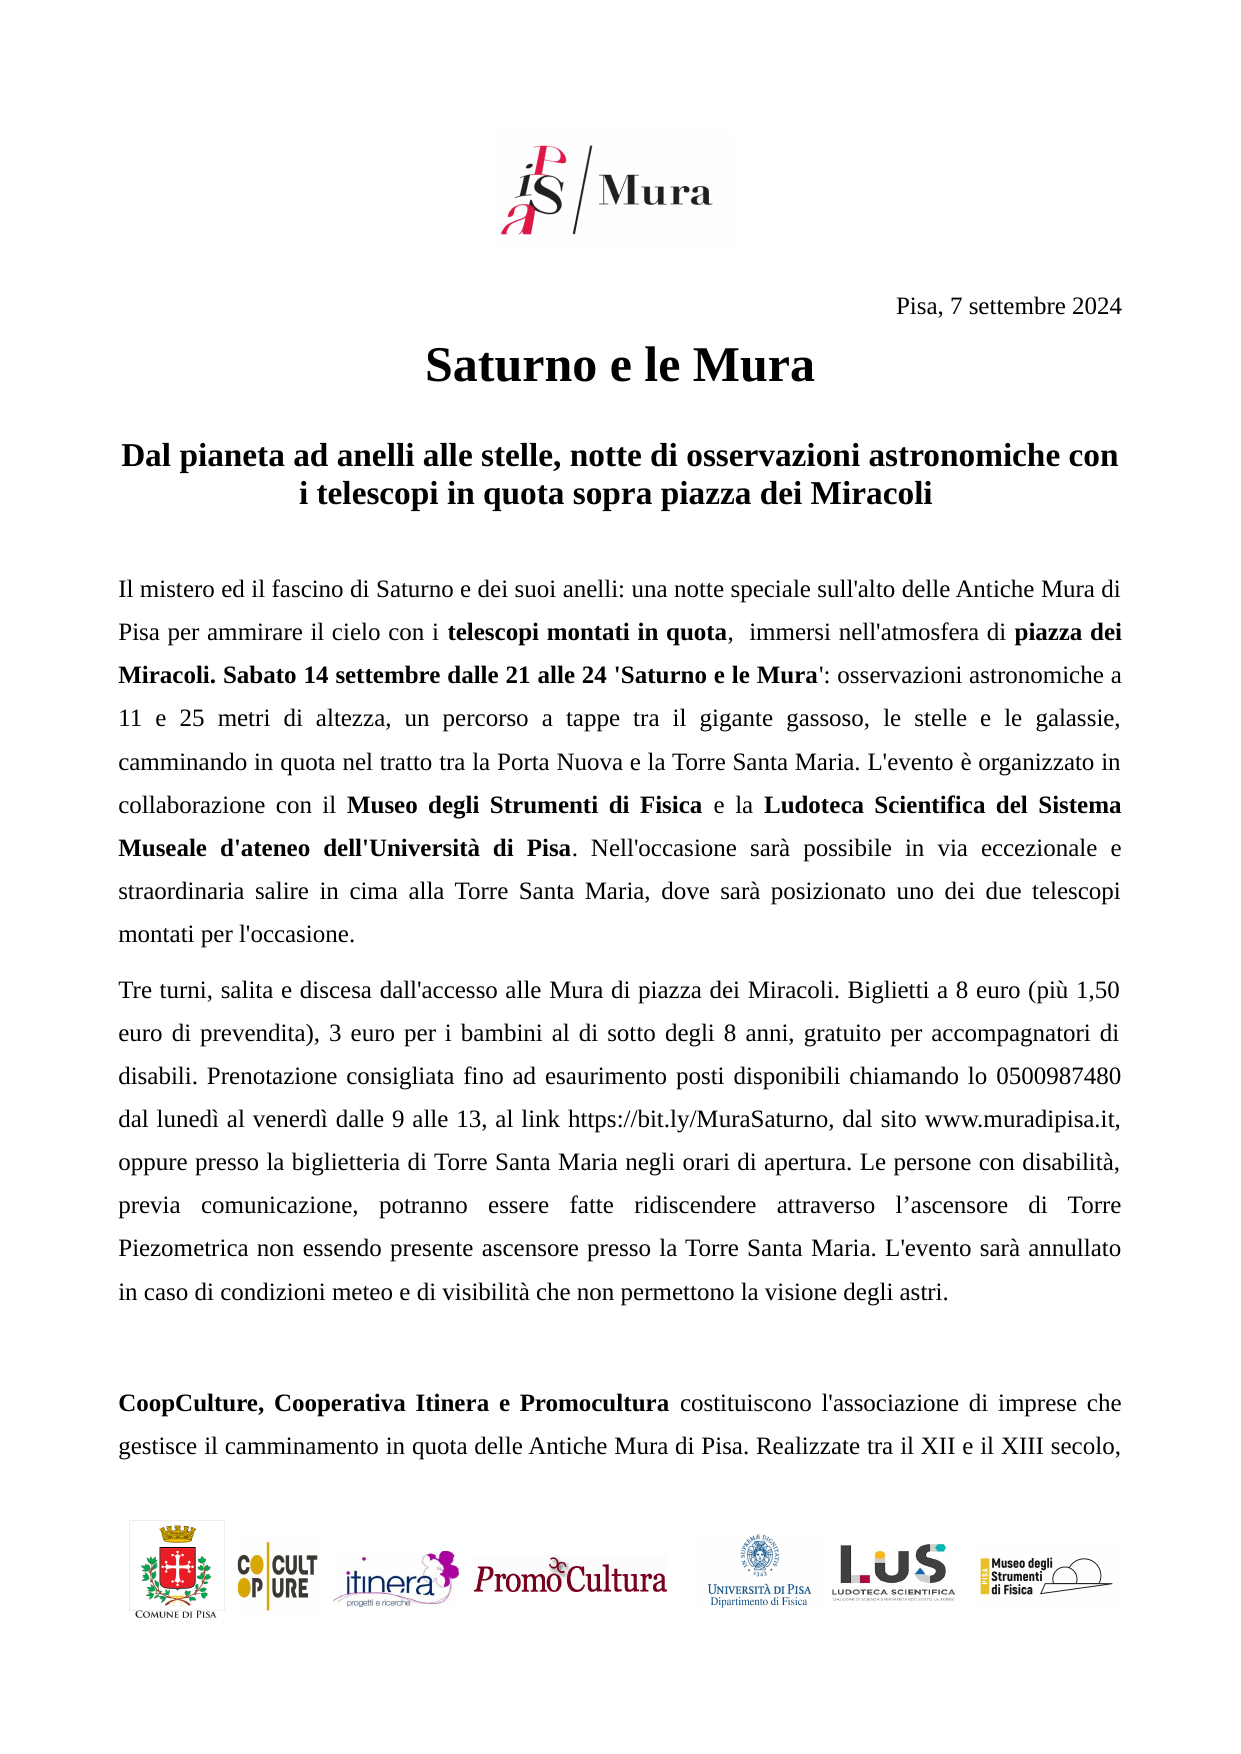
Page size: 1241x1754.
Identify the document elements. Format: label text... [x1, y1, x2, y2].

picture [129, 1520, 227, 1630]
picture [695, 1534, 824, 1608]
text Dal pianeta ad anelli alle stelle, notte di osservazioni astronomiche con i telescopi in quota sopra piazza dei Miracoli [118, 435, 1122, 512]
text Pisa, 7 settembre 2024 [118, 291, 1122, 320]
text Il mistero ed il fascino di Saturno e dei suoi anelli: una notte speciale sull'alto delle Antiche Mura di Pisa per ammirare il cielo con i telescopi montati in quota, immersi nell'atmosfera di piazza dei Miracoli. Sabato 14 settembre dalle 21 alle 24 'Saturno e le Mura': osservazioni astronomiche a 11 e 25 metri di altezza, un percorso a tappe tra il gigante gassoso, le stelle e le galassie, camminando in quota nel tratto tra la Porta Nuova e la Torre Santa Maria. L'evento è organizzato in collaborazione con il Museo degli Strumenti di Fisica e la Ludoteca Scientifica del Sistema Museale d'ateneo dell'Università di Pisa. Nell'occasione sarà possibile in via eccezionale e straordinaria salire in cima alla Torre Santa Maria, dove sarà posizionato uno dei due telescopi montati per l'occasione. [118, 574, 1122, 948]
picture [473, 1555, 667, 1592]
picture [333, 1551, 459, 1607]
text CoopCulture, Cooperativa Itinera e Promocultura costituiscono l'associazione di imprese che gestisce il camminamento in quota delle Antiche Mura di Pisa. Realizzate tra il XII e il XIII secolo, [118, 1388, 1122, 1460]
text Saturno e le Mura [118, 334, 1122, 392]
text Tre turni, salita e discesa dall'accesso alle Mura di piazza dei Miracoli. Biglietti a 8 euro (più 1,50 euro di prevendita), 3 euro per i bambini al di sotto degli 8 anni, gratuito per accompagnatori di disabili. Prenotazione consigliata fino ad esaurimento posti disponibili chiamando lo 0500987480 dal lunedì al venerdì dalle 9 alle 13, al link https://bit.ly/MuraSaturno, dal sito www.muradipisa.it, oppure presso la biglietteria di Torre Santa Maria negli orari di apertura. Le persone con disabilità, previa comunicazione, potranno essere fatte ridiscendere attraverso l’ascensore di Torre Piezometrica non essendo presente ascensore presso la Torre Santa Maria. L'evento sarà annullato in caso di condizioni meteo e di visibilità che non permettono la visione degli astri. [118, 975, 1122, 1305]
